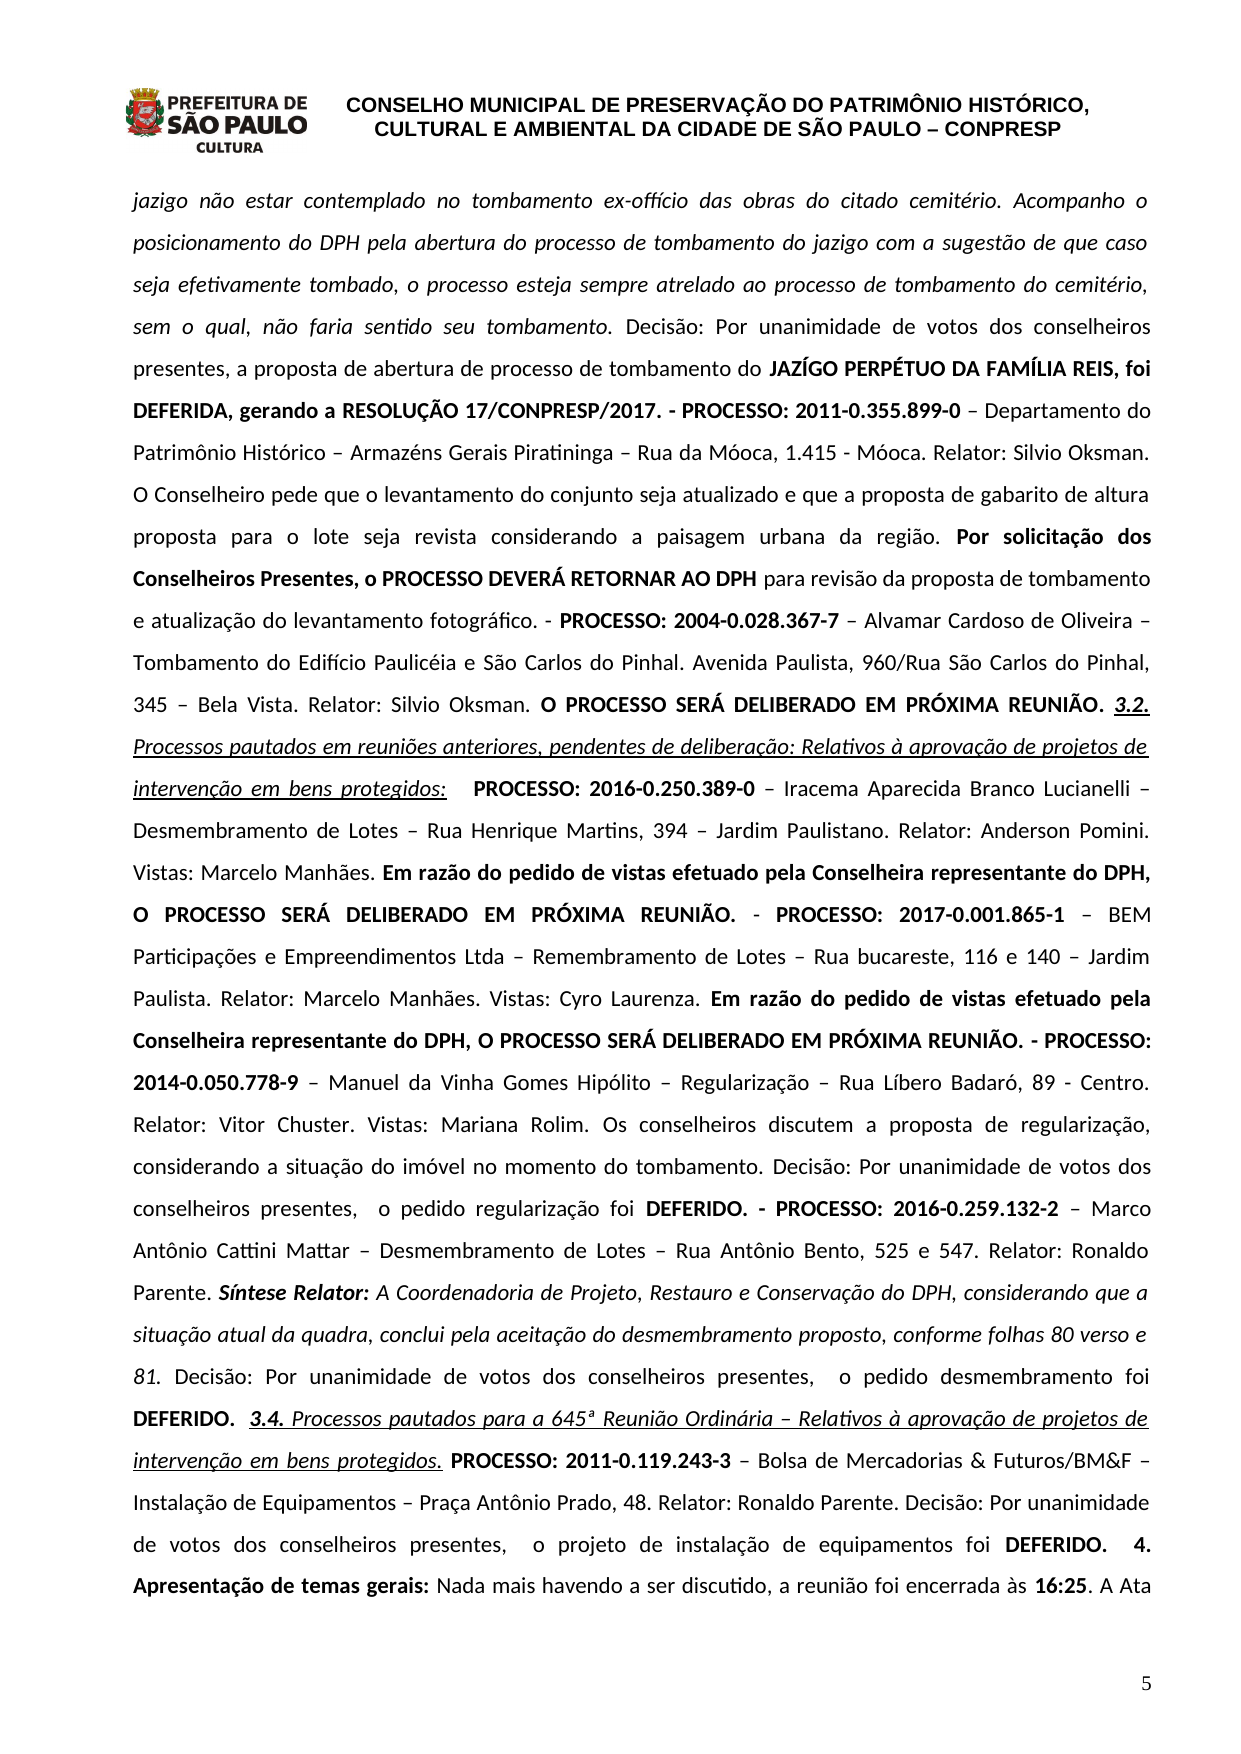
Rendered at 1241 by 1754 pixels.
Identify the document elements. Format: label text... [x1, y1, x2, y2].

text jazigo não estar contemplado no tombamento ex-offício das obras do citado cemitério. Acompanho o posicionamento do DPH pela abertura do processo de tombamento do jazigo com a sugestão de que caso seja efetivamente tombado, o processo esteja sempre atrelado ao processo de tombamento do cemitério, sem o qual, não faria sentido seu tombamento. Decisão: Por unanimidade de votos dos conselheiros presentes, a proposta de abertura de processo de tombamento do JAZÍGO PERPÉTUO DA FAMÍLIA REIS, foi DEFERIDA, gerando a RESOLUÇÃO 17/CONPRESP/2017. - PROCESSO: 2011-0.355.899-0 – Departamento do Patrimônio Histórico – Armazéns Gerais Piratininga – Rua da Móoca, 1.415 - Móoca. Relator: Silvio Oksman. O Conselheiro pede que o levantamento do conjunto seja atualizado e que a proposta de gabarito de altura proposta para o lote seja revista considerando a paisagem urbana da região. Por solicitação dos Conselheiros Presentes, o PROCESSO DEVERÁ RETORNAR AO DPH para revisão da proposta de tombamento e atualização do levantamento fotográfico. - PROCESSO: 2004-0.028.367-7 – Alvamar Cardoso de Oliveira – Tombamento do Edifício Paulicéia e São Carlos do Pinhal. Avenida Paulista, 960/Rua São Carlos do Pinhal, 345 – Bela Vista. Relator: Silvio Oksman. O PROCESSO SERÁ DELIBERADO EM PRÓXIMA REUNIÃO. 3.2. Processos pautados em reuniões anteriores, pendentes de deliberação: Relativos à aprovação de projetos de intervenção em bens protegidos: PROCESSO: 2016-0.250.389-0 – Iracema Aparecida Branco Lucianelli – Desmembramento de Lotes – Rua Henrique Martins, 394 – Jardim Paulistano. Relator: Anderson Pomini. Vistas: Marcelo Manhães. Em razão do pedido de vistas efetuado pela Conselheira representante do DPH, O PROCESSO SERÁ DELIBERADO EM PRÓXIMA REUNIÃO. - PROCESSO: 2017-0.001.865-1 – BEM Participações e Empreendimentos Ltda – Remembramento de Lotes – Rua bucareste, 116 e 140 – Jardim Paulista. Relator: Marcelo Manhães. Vistas: Cyro Laurenza. Em razão do pedido de vistas efetuado pela Conselheira representante do DPH, O PROCESSO SERÁ DELIBERADO EM PRÓXIMA REUNIÃO. - PROCESSO: 2014-0.050.778-9 – Manuel da Vinha Gomes Hipólito – Regularização – Rua Líbero Badaró, 89 - Centro. Relator: Vitor Chuster. Vistas: Mariana Rolim. Os conselheiros discutem a proposta de regularização, considerando a situação do imóvel no momento do tombamento. Decisão: Por unanimidade de votos dos conselheiros presentes, o pedido regularização foi DEFERIDO. - PROCESSO: 2016-0.259.132-2 – Marco Antônio Cattini Mattar – Desmembramento de Lotes – Rua Antônio Bento, 525 e 547. Relator: Ronaldo Parente. Síntese Relator: A Coordenadoria de Projeto, Restauro e Conservação do DPH, considerando que a situação atual da quadra, conclui pela aceitação do desmembramento proposto, conforme folhas 80 verso e 81. Decisão: Por unanimidade de votos dos conselheiros presentes, o pedido desmembramento foi DEFERIDO. 3.4. Processos pautados para a 645ª Reunião Ordinária – Relativos à aprovação de projetos de intervenção em bens protegidos. PROCESSO: 2011-0.119.243-3 – Bolsa de Mercadorias & Futuros/BM&F – Instalação de Equipamentos – Praça Antônio Prado, 48. Relator: Ronaldo Parente. Decisão: Por unanimidade de votos dos conselheiros presentes, o projeto de instalação de equipamentos foi DEFERIDO. 4. Apresentação de temas gerais: Nada mais havendo a ser discutido, a reunião foi encerrada às 16:25. A Ata [133, 186, 1152, 1600]
